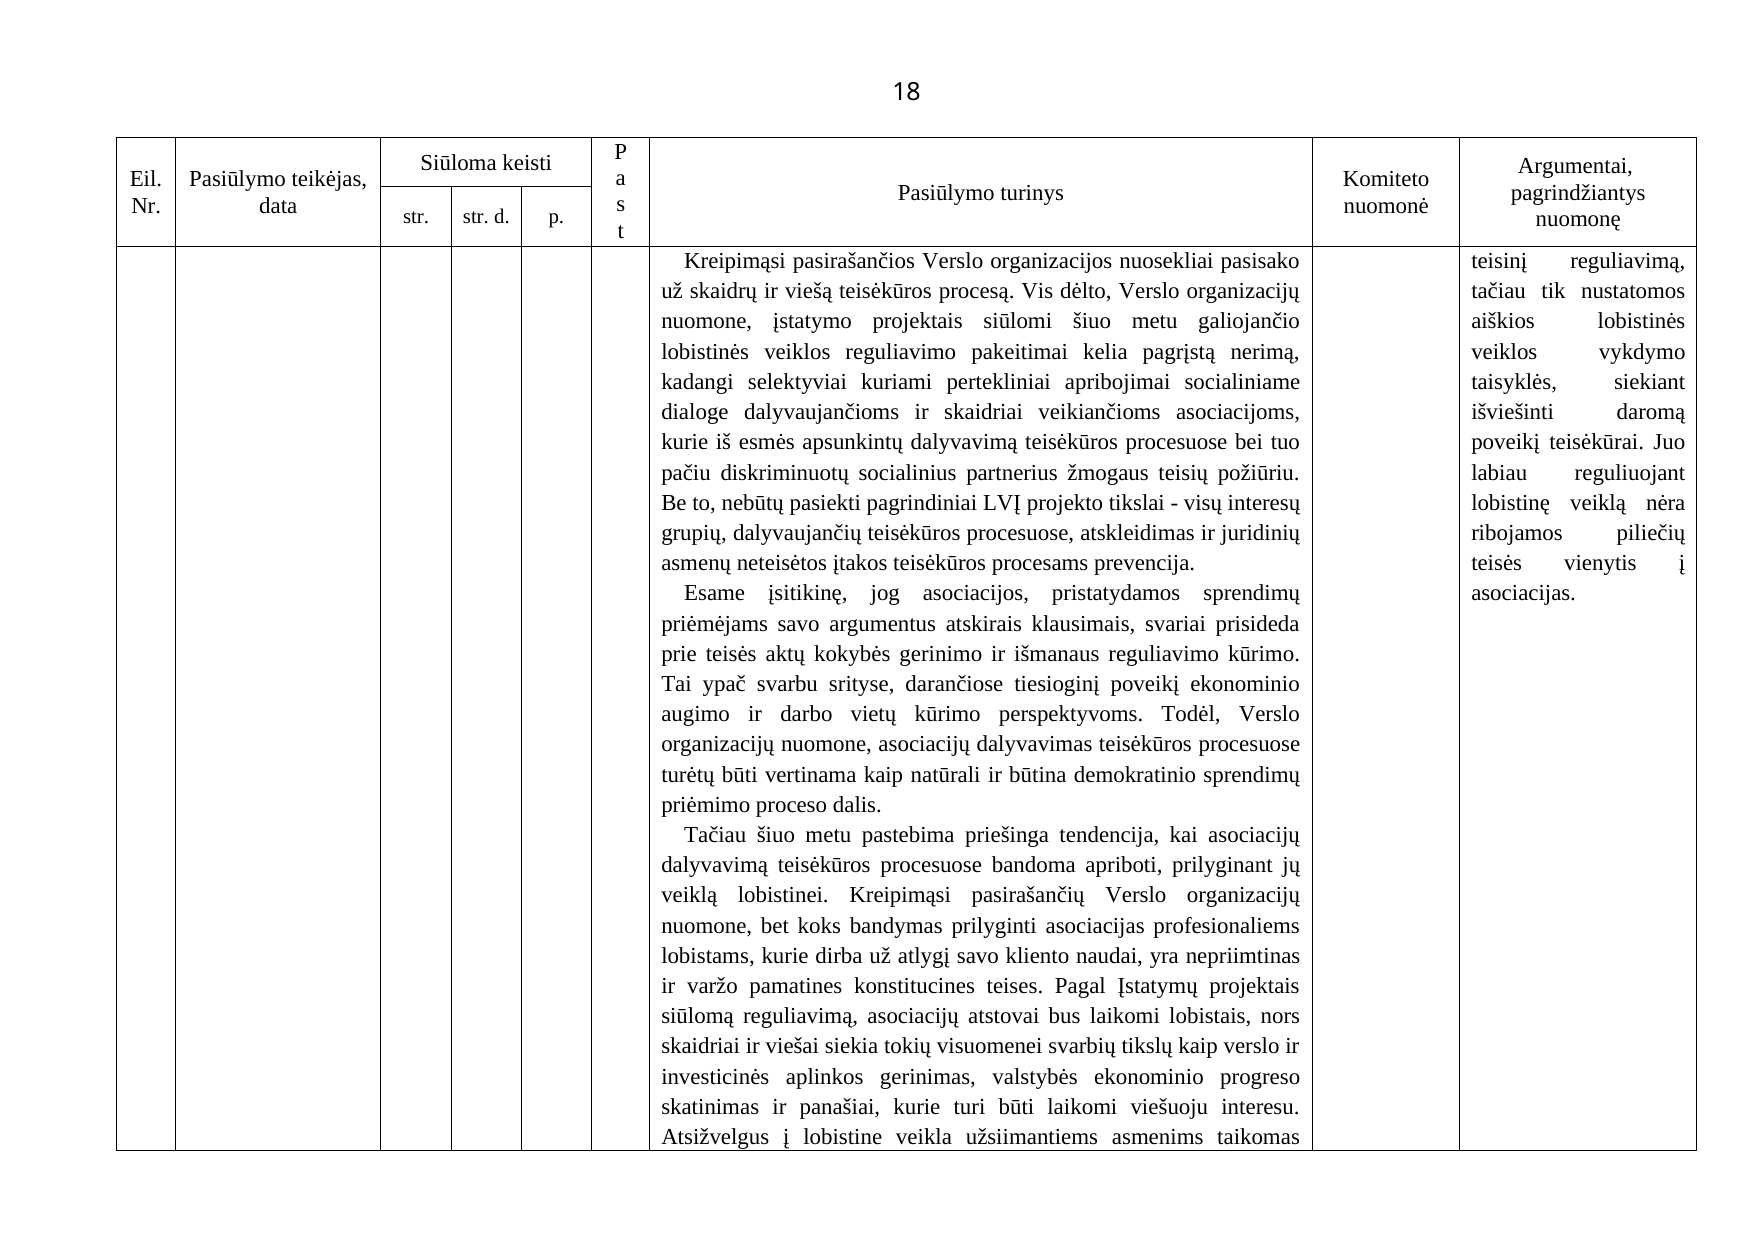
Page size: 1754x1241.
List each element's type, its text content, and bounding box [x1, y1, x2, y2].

table_cell Kreipimąsi pasirašančios Verslo organizacijos nuosekliai pasisako už skaidrų ir viešą teisėkūros procesą. Vis dėlto, Verslo organizacijų nuomone, įstatymo projektais siūlomi šiuo metu galiojančio lobistinės veiklos reguliavimo pakeitimai kelia pagrįstą nerimą, kadangi selektyviai kuriami pertekliniai apribojimai socialiniame dialoge dalyvaujančioms ir skaidriai veikiančioms asociacijoms, kurie iš esmės apsunkintų dalyvavimą teisėkūros procesuose bei tuo pačiu diskriminuotų socialinius partnerius žmogaus teisių požiūriu. Be to, nebūtų pasiekti pagrindiniai LVĮ projekto tikslai - visų interesų grupių, dalyvaujančių teisėkūros procesuose, atskleidimas ir juridinių asmenų neteisėtos įtakos teisėkūros procesams prevencija. Esame įsitikinę, jog asociacijos, pristatydamos sprendimų priėmėjams savo argumentus atskirais klausimais, svariai prisideda prie teisės aktų kokybės gerinimo ir išmanaus reguliavimo kūrimo. Tai ypač svarbu srityse, darančiose tiesioginį poveikį ekonominio augimo ir darbo vietų kūrimo perspektyvoms. Todėl, Verslo organizacijų nuomone, asociacijų dalyvavimas teisėkūros procesuose turėtų būti vertinama kaip natūrali ir būtina demokratinio sprendimų priėmimo proceso dalis. Tačiau šiuo metu pastebima priešinga tendencija, kai asociacijų dalyvavimą teisėkūros procesuose bandoma apriboti, prilyginant jų veiklą lobistinei. Kreipimąsi pasirašančių Verslo organizacijų nuomone, bet koks bandymas prilyginti asociacijas profesionaliems lobistams, kurie dirba už atlygį savo kliento naudai, yra nepriimtinas ir varžo pamatines konstitucines teises. Pagal Įstatymų projektais siūlomą reguliavimą, asociacijų atstovai bus laikomi lobistais, nors skaidriai ir viešai siekia tokių visuomenei svarbių tikslų kaip verslo ir investicinės aplinkos gerinimas, valstybės ekonominio progreso skatinimas ir panašiai, kurie turi būti laikomi viešuoju interesu. Atsižvelgus į lobistine veikla užsiimantiems asmenims taikomas [650, 247, 1312, 1149]
table_header Pastabos [592, 138, 649, 246]
table_cell [381, 247, 451, 1149]
table_header Eil. Nr. [117, 138, 175, 246]
table_cell [592, 247, 649, 1149]
table_cell p. [522, 187, 591, 246]
table_header Argumentai, pagrindžiantys nuomonę [1460, 138, 1696, 246]
table_cell [117, 247, 175, 1149]
table_cell [522, 247, 591, 1149]
table_header Komiteto nuomonė [1313, 138, 1459, 246]
table_cell str. [381, 187, 451, 246]
table_header Pasiūlymo turinys [650, 138, 1312, 246]
table_cell [1313, 247, 1459, 1149]
table_header Siūloma keisti [381, 138, 591, 186]
table_cell [176, 247, 380, 1149]
table_cell [452, 247, 521, 1149]
table_cell teisinį reguliavimą, tačiau tik nustatomos aiškios lobistinės veiklos vykdymo taisyklės, siekiant išviešinti daromą poveikį teisėkūrai. Juo labiau reguliuojant lobistinę veiklą nėra ribojamos piliečių teisės vienytis į asociacijas. [1460, 247, 1696, 1149]
table_cell str. d. [452, 187, 521, 246]
table_header Pasiūlymo teikėjas, data [176, 138, 380, 246]
